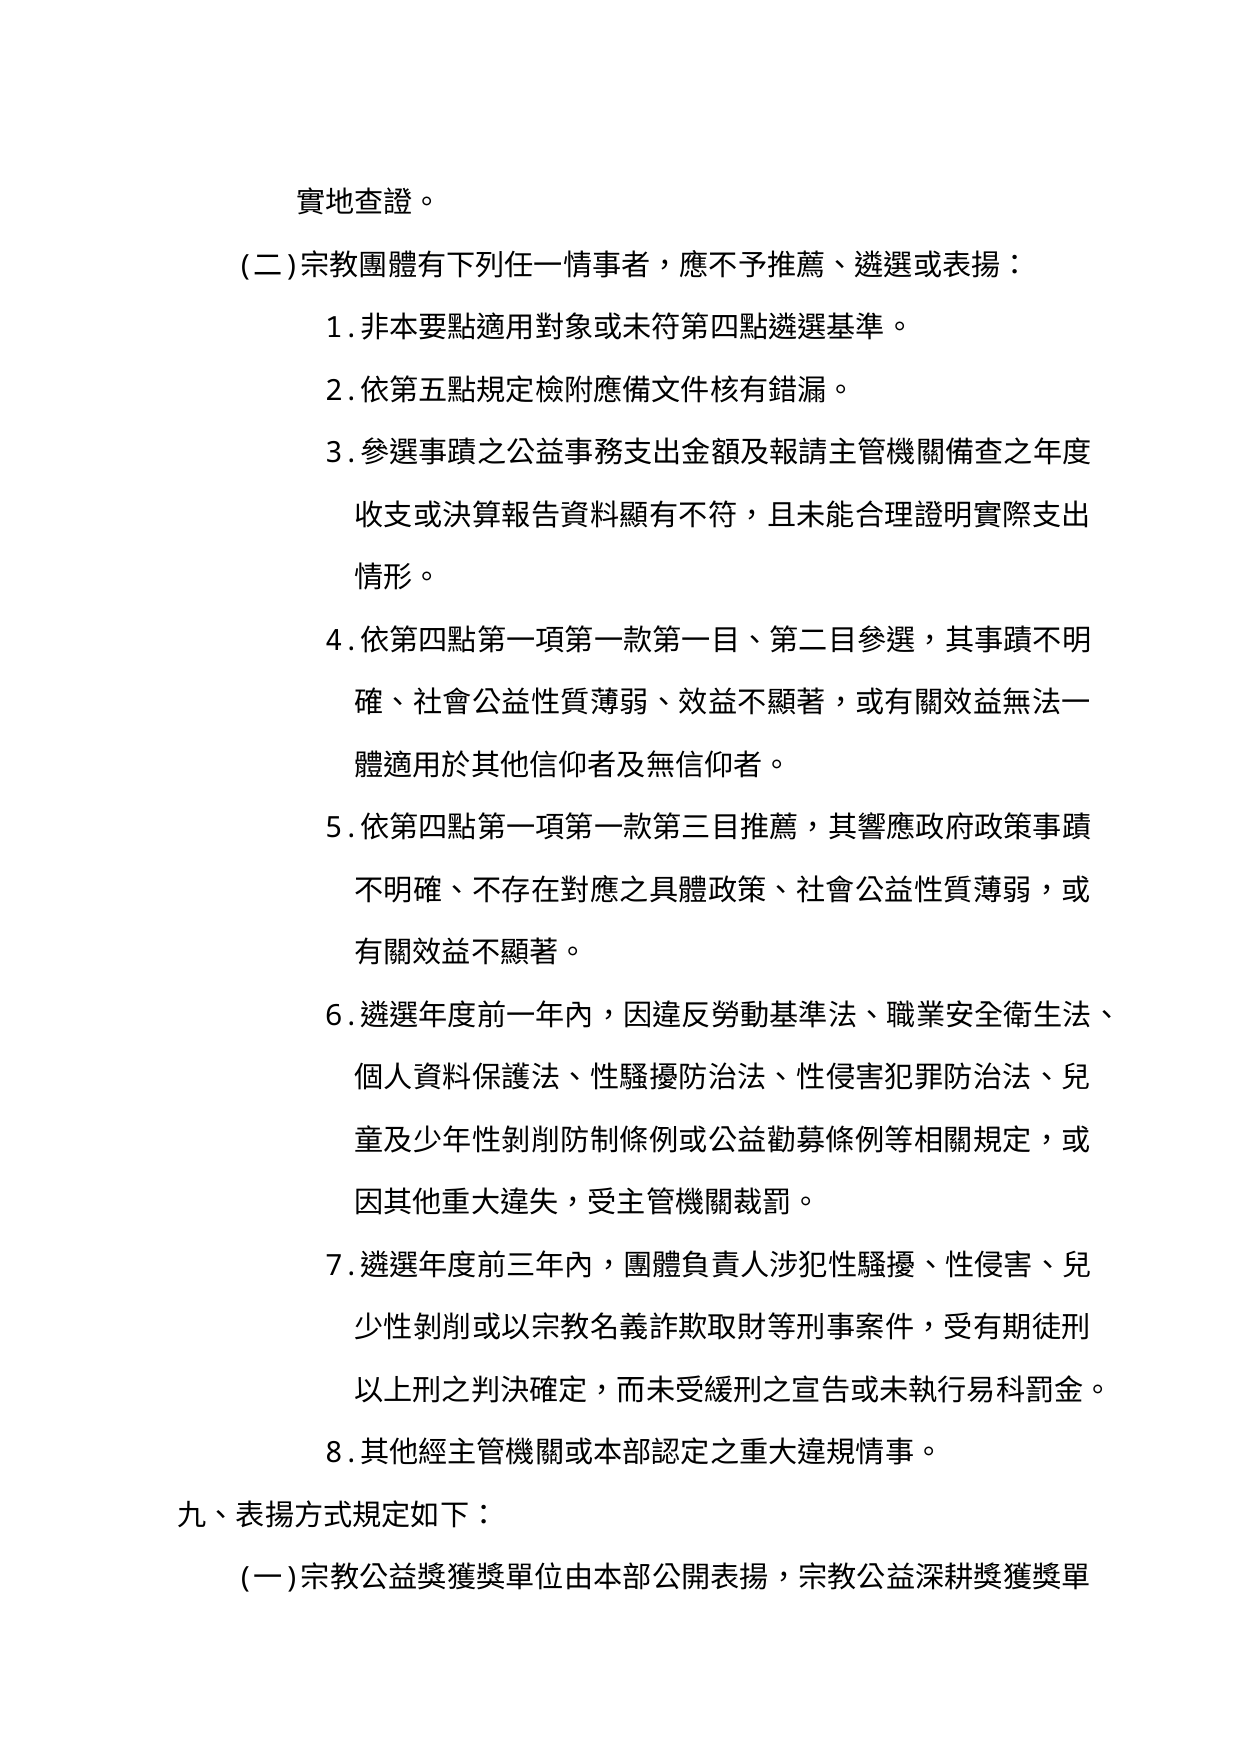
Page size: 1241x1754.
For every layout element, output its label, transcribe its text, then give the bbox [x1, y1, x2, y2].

text 8.其他經主管機關或本部認定之重大違規情事。 [325, 1408, 1092, 1471]
text 3.參選事蹟之公益事務支出金額及報請主管機關備查之年度收支或決算報告資料顯有不符，且未能合理證明實際支出情形。 [325, 408, 1092, 596]
text 實地查證。 [236, 158, 1092, 221]
text 九、表揚方式規定如下： [177, 1471, 1092, 1533]
text 5.依第四點第一項第一款第三目推薦，其響應政府政策事蹟不明確、不存在對應之具體政策、社會公益性質薄弱，或有關效益不顯著。 [325, 783, 1092, 971]
text (一)宗教公益獎獲獎單位由本部公開表揚，宗教公益深耕獎獲獎單 [236, 1533, 1092, 1596]
text (二)宗教團體有下列任一情事者，應不予推薦、遴選或表揚： [236, 221, 1092, 283]
text 1.非本要點適用對象或未符第四點遴選基準。 [177, 283, 1092, 346]
text 2.依第五點規定檢附應備文件核有錯漏。 [177, 346, 1092, 408]
text 6.遴選年度前一年內，因違反勞動基準法、職業安全衛生法、個人資料保護法、性騷擾防治法、性侵害犯罪防治法、兒童及少年性剝削防制條例或公益勸募條例等相關規定，或因其他重大違失，受主管機關裁罰。 [325, 971, 1092, 1221]
text 7.遴選年度前三年內，團體負責人涉犯性騷擾、性侵害、兒少性剝削或以宗教名義詐欺取財等刑事案件，受有期徒刑以上刑之判決確定，而未受緩刑之宣告或未執行易科罰金。 [325, 1221, 1092, 1408]
text 4.依第四點第一項第一款第一目、第二目參選，其事蹟不明確、社會公益性質薄弱、效益不顯著，或有關效益無法一體適用於其他信仰者及無信仰者。 [325, 596, 1092, 783]
